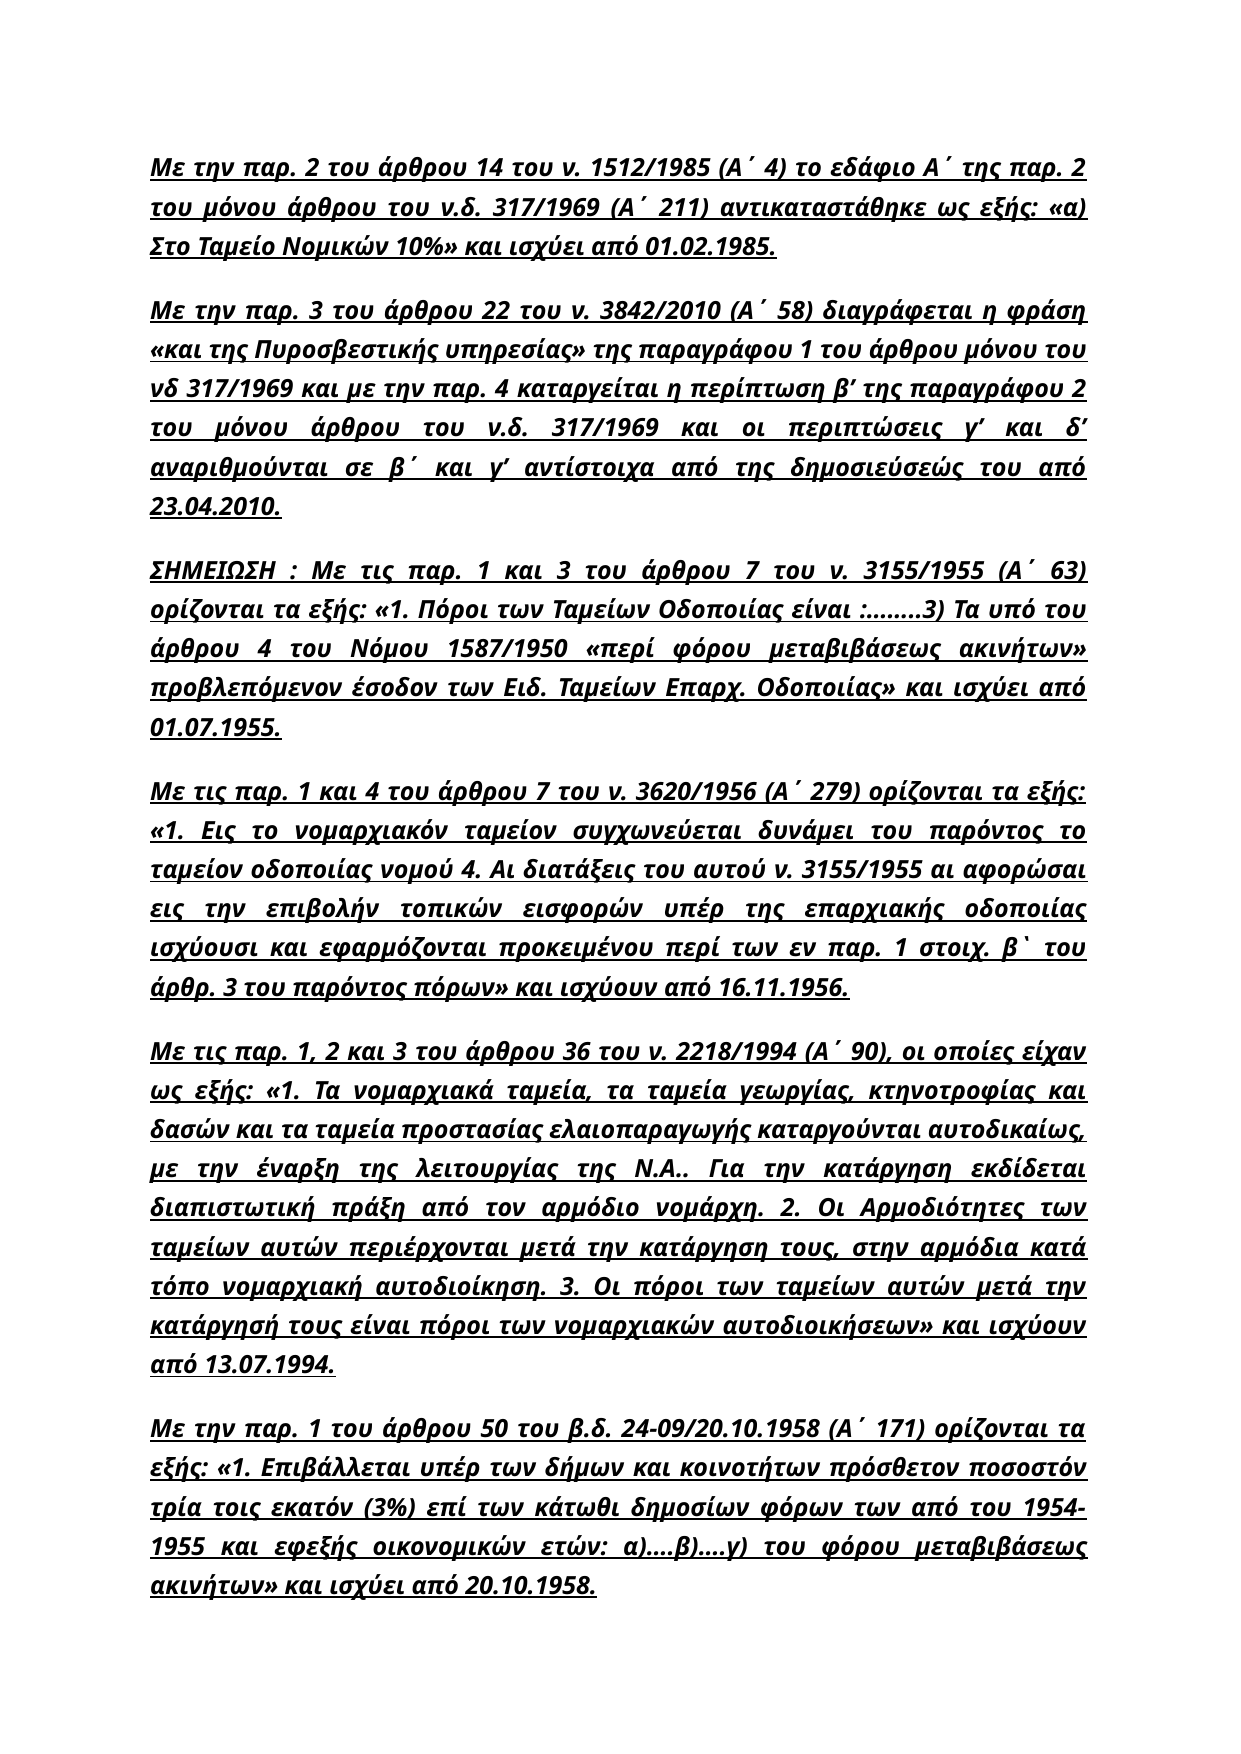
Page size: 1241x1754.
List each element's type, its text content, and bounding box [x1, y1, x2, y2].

text Με τις παρ. 1 και 4 του άρθρου 7 του ν. 3620/1956 (Α΄ 279) ορίζονται τα εξής: «1. Εις το νομαρχιακόν ταμείον συγχωνεύεται δυνάμει του παρόντος το ταμείον οδοποιίας νομού 4. Αι διατάξεις του αυτού ν. 3155/1955 αι αφορώσαι εις την επιβολήν τοπικών εισφορών υπέρ της επαρχιακής οδοποιίας ισχύουσι και εφαρμόζονται προκειμένου περί των εν παρ. 1 στοιχ. β` του άρθρ. 3 του παρόντος πόρων» και ισχύουν από 16.11.1956. [150, 773, 1090, 1003]
text Με την παρ. 2 του άρθρου 14 του ν. 1512/1985 (Α΄ 4) το εδάφιο Α΄ της παρ. 2 του μόνου άρθρου του ν.δ. 317/1969 (Α΄ 211) αντικαταστάθηκε ως εξής: «α) Στο Ταμείο Νομικών 10%» και ισχύει από 01.02.1985. [150, 150, 1090, 262]
text Με τις παρ. 1, 2 και 3 του άρθρου 36 του ν. 2218/1994 (Α΄ 90), οι οποίες είχαν ως εξής: «1. Τα νομαρχιακά ταμεία, τα ταμεία γεωργίας, κτηνοτροφίας και δασών και τα ταμεία προστασίας ελαιοπαραγωγής καταργούνται αυτοδικαίως, με την έναρξη της λειτουργίας της Ν.Α.. Για την κατάργηση εκδίδεται διαπιστωτική πράξη από τον αρμόδιο νομάρχη. 2. Οι Αρμοδιότητες των ταμείων αυτών περιέρχονται μετά την κατάργηση τους, στην αρμόδια κατά τόπο νομαρχιακή αυτοδιοίκηση. 3. Οι πόροι των ταμείων αυτών μετά την κατάργησή τους είναι πόροι των νομαρχιακών αυτοδιοικήσεων» και ισχύουν από 13.07.1994. [150, 1033, 1090, 1381]
text ΣΗΜΕΙΩΣΗ : Με τις παρ. 1 και 3 του άρθρου 7 του ν. 3155/1955 (Α΄ 63) ορίζονται τα εξής: «1. Πόροι των Ταμείων Οδοποιίας είναι :……..3) Τα υπό του άρθρου 4 του Νόμου 1587/1950 «περί φόρου μεταβιβάσεως ακινήτων» προβλεπόμενον έσοδον των Ειδ. Ταμείων Επαρχ. Οδοποιίας» και ισχύει από 01.07.1955. [150, 552, 1090, 743]
text Με την παρ. 1 του άρθρου 50 του β.δ. 24-09/20.10.1958 (Α΄ 171) ορίζονται τα εξής: «1. Επιβάλλεται υπέρ των δήμων και κοινοτήτων πρόσθετον ποσοστόν τρία τοις εκατόν (3%) επί των κάτωθι δημοσίων φόρων των από του 1954-1955 και εφεξής οικονομικών ετών: α)….β)….γ) του φόρου μεταβιβάσεως ακινήτων» και ισχύει από 20.10.1958. [150, 1411, 1090, 1602]
text Με την παρ. 3 του άρθρου 22 του ν. 3842/2010 (Α΄ 58) διαγράφεται η φράση «και της Πυροσβεστικής υπηρεσίας» της παραγράφου 1 του άρθρου μόνου του νδ 317/1969 και με την παρ. 4 καταργείται η περίπτωση β’ της παραγράφου 2 του μόνου άρθρου του ν.δ. 317/1969 και οι περιπτώσεις γ’ και δ’ αναριθμούνται σε β΄ και γ’ αντίστοιχα από της δημοσιεύσεώς του από 23.04.2010. [150, 292, 1090, 522]
